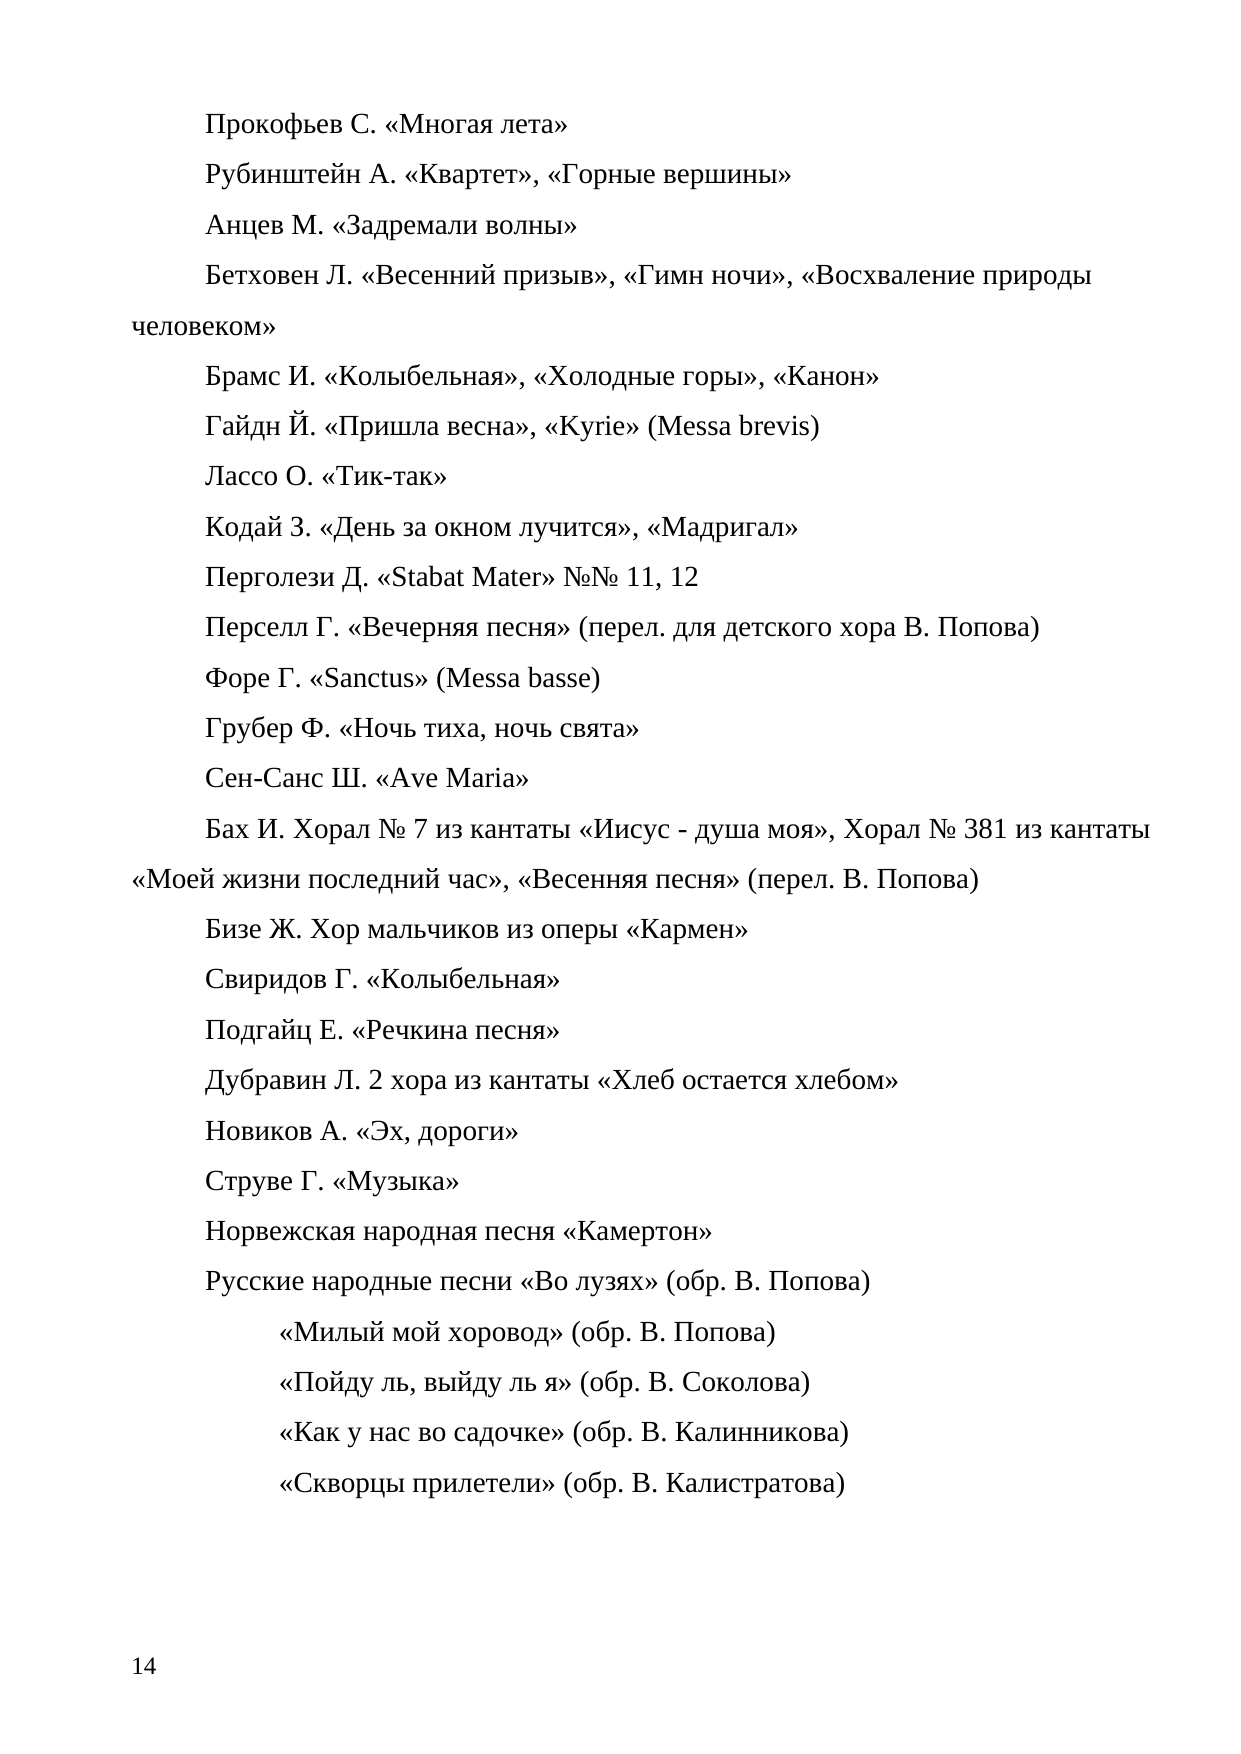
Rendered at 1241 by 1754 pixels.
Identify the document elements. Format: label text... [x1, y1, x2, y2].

text Перголези Д. «Stabat Mater» №№ 11, 12 [131, 559, 1152, 593]
subtitle Прокофьев С. «Многая лета» [131, 106, 1152, 140]
text «Как у нас во садочке» (обр. В. Калинникова) [131, 1414, 1152, 1448]
text Струве Г. «Музыка» [131, 1163, 1152, 1196]
text Русские народные песни «Во лузях» (обр. В. Попова) [131, 1263, 1152, 1297]
text Кодай З. «День за окном лучится», «Мадригал» [131, 509, 1152, 542]
text Дубравин Л. 2 хора из кантаты «Хлеб остается хлебом» [131, 1062, 1152, 1096]
text «Скворцы прилетели» (обр. В. Калистратова) [131, 1465, 1152, 1498]
text «Пойду ль, выйду ль я» (обр. В. Соколова) [131, 1364, 1152, 1398]
text Сен-Санс Ш. «Ave Maria» [131, 760, 1152, 794]
text Подгайц Е. «Речкина песня» [131, 1012, 1152, 1046]
text Лассо О. «Тик-так» [131, 458, 1152, 492]
text Свиридов Г. «Колыбельная» [131, 962, 1152, 995]
text Гайдн Й. «Пришла весна», «Kyrie» (Messa brevis) [131, 408, 1152, 442]
text Форе Г. «Sanctus» (Messa basse) [131, 660, 1152, 693]
text Норвежская народная песня «Камертон» [131, 1213, 1152, 1247]
subtitle Рубинштейн А. «Квартет», «Горные вершины» [131, 157, 1152, 190]
text Бах И. Хорал № 7 из кантаты «Иисус - душа моя», Хорал № 381 из кантаты «Моей жизни последний час», «Весенняя песня» (перел. В. Попова) [131, 811, 1152, 894]
text Перселл Г. «Вечерняя песня» (перел. для детского хора В. Попова) [131, 609, 1152, 643]
subtitle Бетховен Л. «Весенний призыв», «Гимн ночи», «Восхваление природы [131, 257, 1152, 291]
text Бизе Ж. Хор мальчиков из оперы «Кармен» [131, 911, 1152, 945]
text Грубер Ф. «Ночь тиха, ночь свята» [131, 710, 1152, 744]
text Брамс И. «Колыбельная», «Холодные горы», «Канон» [131, 358, 1152, 391]
text «Милый мой хоровод» (обр. В. Попова) [131, 1314, 1152, 1347]
subtitle человеком» [131, 308, 1152, 341]
text Новиков А. «Эх, дороги» [131, 1113, 1152, 1146]
subtitle Анцев М. «Задремали волны» [131, 207, 1152, 241]
